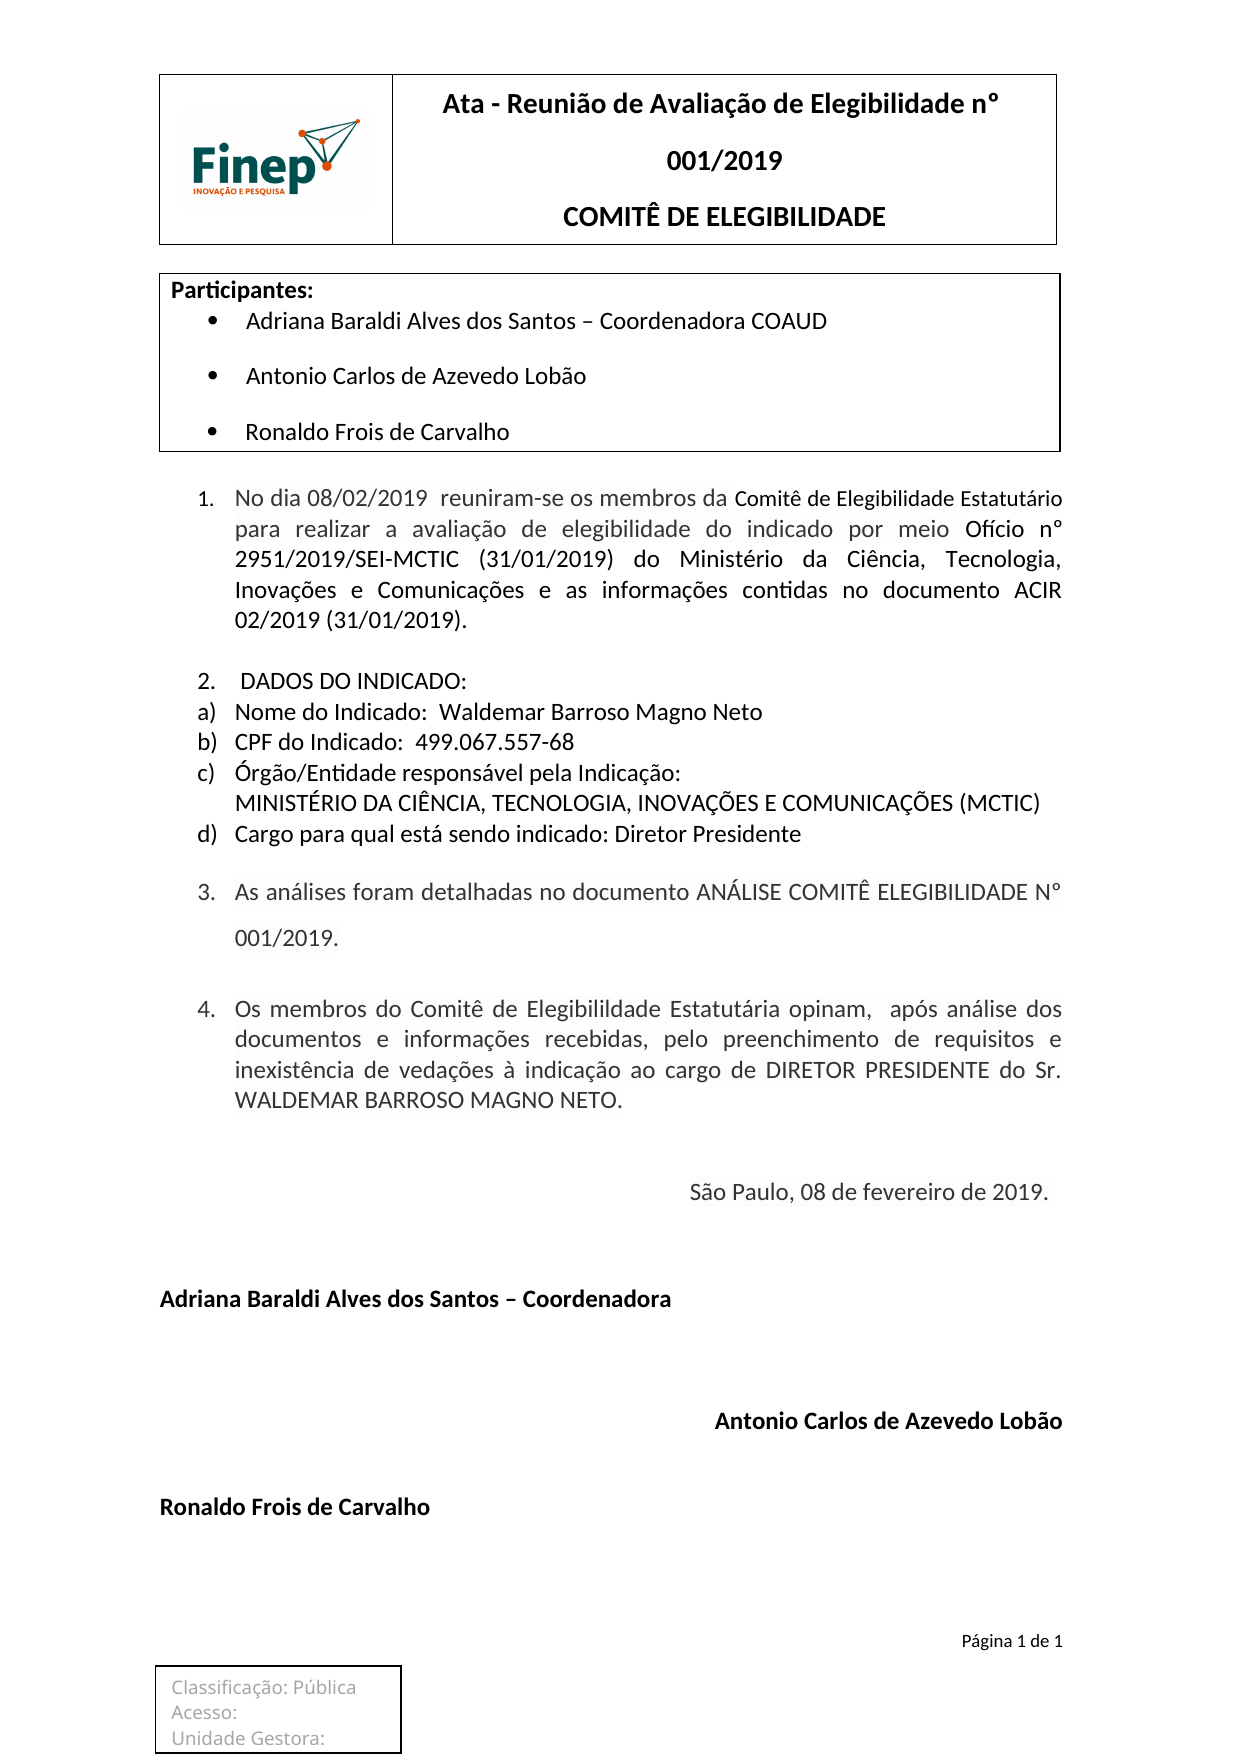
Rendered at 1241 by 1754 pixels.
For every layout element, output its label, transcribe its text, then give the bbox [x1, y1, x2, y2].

list São Paulo, 08 de fevereiro de 2019. [602, 1176, 1063, 1207]
text Adriana Baraldi Alves dos Santos – Coordenadora [159, 1283, 1063, 1313]
list MINISTÉRIO DA CIÊNCIA, TECNOLOGIA, INOVAÇÕES E COMUNICAÇÕES (MCTIC) [234, 787, 1063, 818]
text Classificação: Pública [171, 1674, 385, 1699]
list DADOS DO INDICADO: [197, 665, 1063, 696]
table_header Participantes: Adriana Baraldi Alves dos Santos – Coordenadora COAUD Antonio Carlos de Azevedo Lobão Ronaldo Frois de Carvalho [160, 274, 1059, 451]
list Órgão/Entidade responsável pela Indicação: [197, 757, 1063, 787]
list CPF do Indicado: 499.067.557-68 [197, 726, 1063, 757]
list Unidade Gestora: COAUD [171, 1725, 385, 1745]
text Ronaldo Frois de Carvalho [159, 1491, 1063, 1522]
list Cargo para qual está sendo indicado: Diretor Presidente [197, 818, 1063, 848]
text Antonio Carlos de Azevedo Lobão [602, 1405, 1063, 1436]
list As análises foram detalhadas no documento ANÁLISE COMITÊ ELEGIBILIDADE Nº 001/2019. [197, 877, 1063, 953]
list Nome do Indicado: Waldemar Barroso Magno Neto [197, 696, 1063, 726]
list Os membros do Comitê de Elegibilildade Estatutária opinam, após análise dos documentos e informações recebidas, pelo preenchimento de requisitos e inexistência de vedações à indicação ao cargo de DIRETOR PRESIDENTE do Sr. WALDEMAR BARROSO MAGNO NETO. [197, 993, 1063, 1115]
text Acesso: [171, 1699, 385, 1725]
list No dia 08/02/2019 reuniram-se os membros da Comitê de Elegibilidade Estatutário para realizar a avaliação de elegibilidade do indicado por meio Ofício nº 2951/2019/SEI-MCTIC (31/01/2019) do Ministério da Ciência, Tecnologia, Inovações e Comunicações e as informações contidas no documento ACIR 02/2019 (31/01/2019). [197, 482, 1063, 635]
